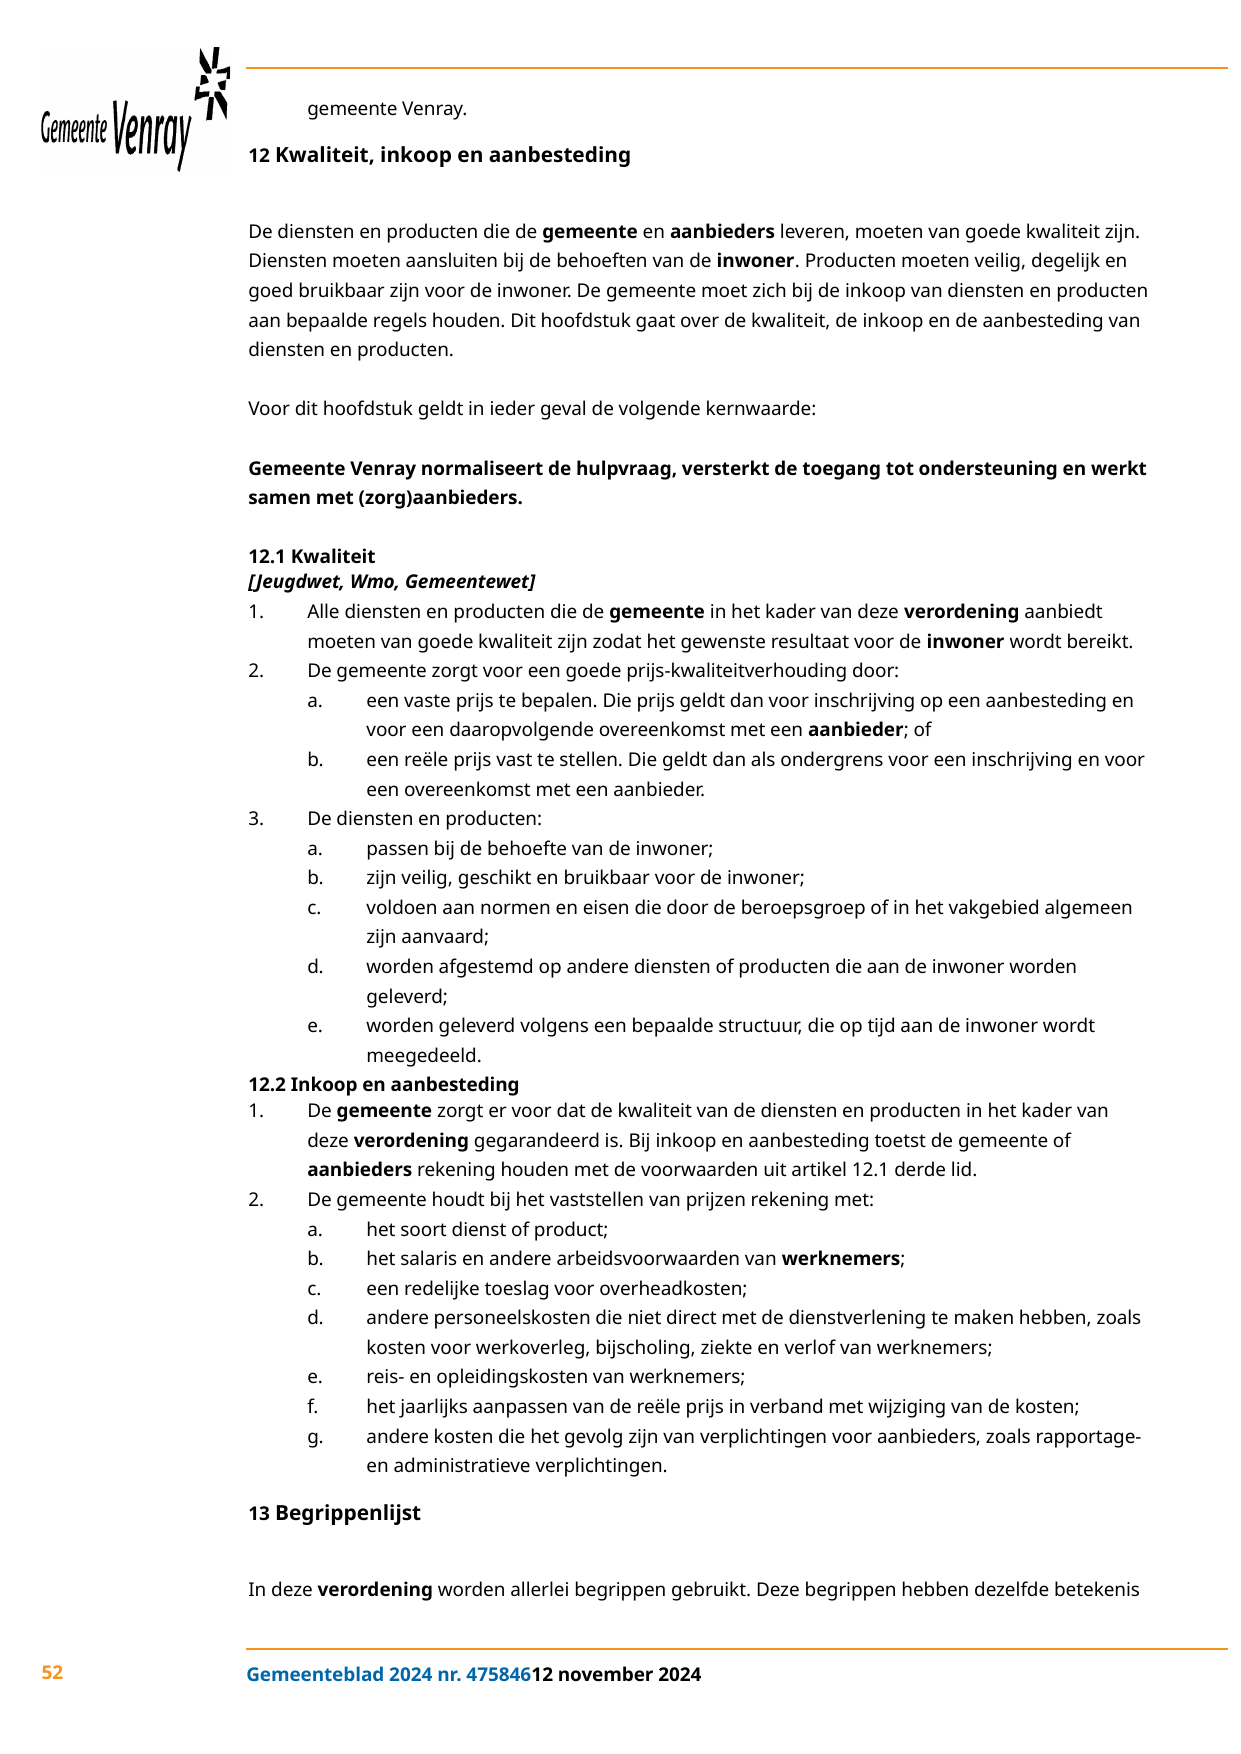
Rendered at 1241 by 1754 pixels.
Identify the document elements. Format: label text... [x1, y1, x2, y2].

list een redelijke toeslag voor overheadkosten; [307, 1275, 1152, 1301]
text 13 Begrippenlijst [248, 1498, 1152, 1526]
list De gemeente zorgt er voor dat de kwaliteit van de diensten en producten in het kader van deze verordening gegarandeerd is. Bij inkoop en aanbesteding toetst de gemeente of aanbieders rekening houden met de voorwaarden uit artikel 12.1 derde lid. [248, 1097, 1152, 1182]
text 12 Kwaliteit, inkoop en aanbesteding [248, 140, 1152, 169]
text 12.1 Kwaliteit [248, 543, 1152, 569]
list worden afgestemd op andere diensten of producten die aan de inwoner worden geleverd; [307, 953, 1152, 1009]
list worden geleverd volgens een bepaalde structuur, die op tijd aan de inwoner wordt meegedeeld. [307, 1012, 1152, 1068]
list andere personeelskosten die niet direct met de dienstverlening te maken hebben, zoals kosten voor werkoverleg, bijscholing, ziekte en verlof van werknemers; [307, 1304, 1152, 1360]
text [Jeugdwet, Wmo, Gemeentewet] [248, 569, 1152, 594]
list een vaste prijs te bepalen. Die prijs geldt dan voor inschrijving op een aanbesteding en voor een daaropvolgende overeenkomst met een aanbieder; of [307, 687, 1152, 742]
list De gemeente zorgt voor een goede prijs-kwaliteitverhouding door: [248, 657, 1152, 683]
table_header Gemeente Venray normaliseert de hulpvraag, versterkt de toegang tot ondersteuning en werkt samen met (zorg)aanbieders. [248, 455, 1152, 510]
picture [41, 47, 231, 172]
list een reële prijs vast te stellen. Die geldt dan als ondergrens voor een inschrijving en voor een overeenkomst met een aanbieder. [307, 746, 1152, 802]
list het soort dienst of product; [307, 1216, 1152, 1241]
list De diensten en producten: [248, 805, 1152, 831]
list Alle diensten en producten die de gemeente in het kader van deze verordening aanbiedt moeten van goede kwaliteit zijn zodat het gewenste resultaat voor de inwoner wordt bereikt. [248, 598, 1152, 654]
list gemeente Venray. [248, 95, 1152, 121]
list het jaarlijks aanpassen van de reële prijs in verband met wijziging van de kosten; [307, 1393, 1152, 1419]
text In deze verordening worden allerlei begrippen gebruikt. Deze begrippen hebben dezelfde betekenis [248, 1576, 1152, 1601]
list voldoen aan normen en eisen die door de beroepsgroep of in het vakgebied algemeen zijn aanvaard; [307, 894, 1152, 949]
text 12.2 Inkoop en aanbesteding [248, 1072, 1152, 1097]
list het salaris en andere arbeidsvoorwaarden van werknemers; [307, 1245, 1152, 1271]
list De gemeente houdt bij het vaststellen van prijzen rekening met: [248, 1186, 1152, 1212]
list zijn veilig, geschikt en bruikbaar voor de inwoner; [307, 864, 1152, 890]
text De diensten en producten die de gemeente en aanbieders leveren, moeten van goede kwaliteit zijn. Diensten moeten aansluiten bij de behoeften van de inwoner. Producten moeten veilig, degelijk en goed bruikbaar zijn voor de inwoner. De gemeente moet zich bij de inkoop van diensten en producten aan bepaalde regels houden. Dit hoofdstuk gaat over de kwaliteit, de inkoop en de aanbesteding van diensten en producten. [248, 218, 1152, 362]
list passen bij de behoefte van de inwoner; [307, 835, 1152, 861]
list andere kosten die het gevolg zijn van verplichtingen voor aanbieders, zoals rapportage- en administratieve verplichtingen. [307, 1423, 1152, 1478]
text Voor dit hoofdstuk geldt in ieder geval de volgende kernwaarde: [248, 396, 1152, 421]
list reis- en opleidingskosten van werknemers; [307, 1364, 1152, 1389]
